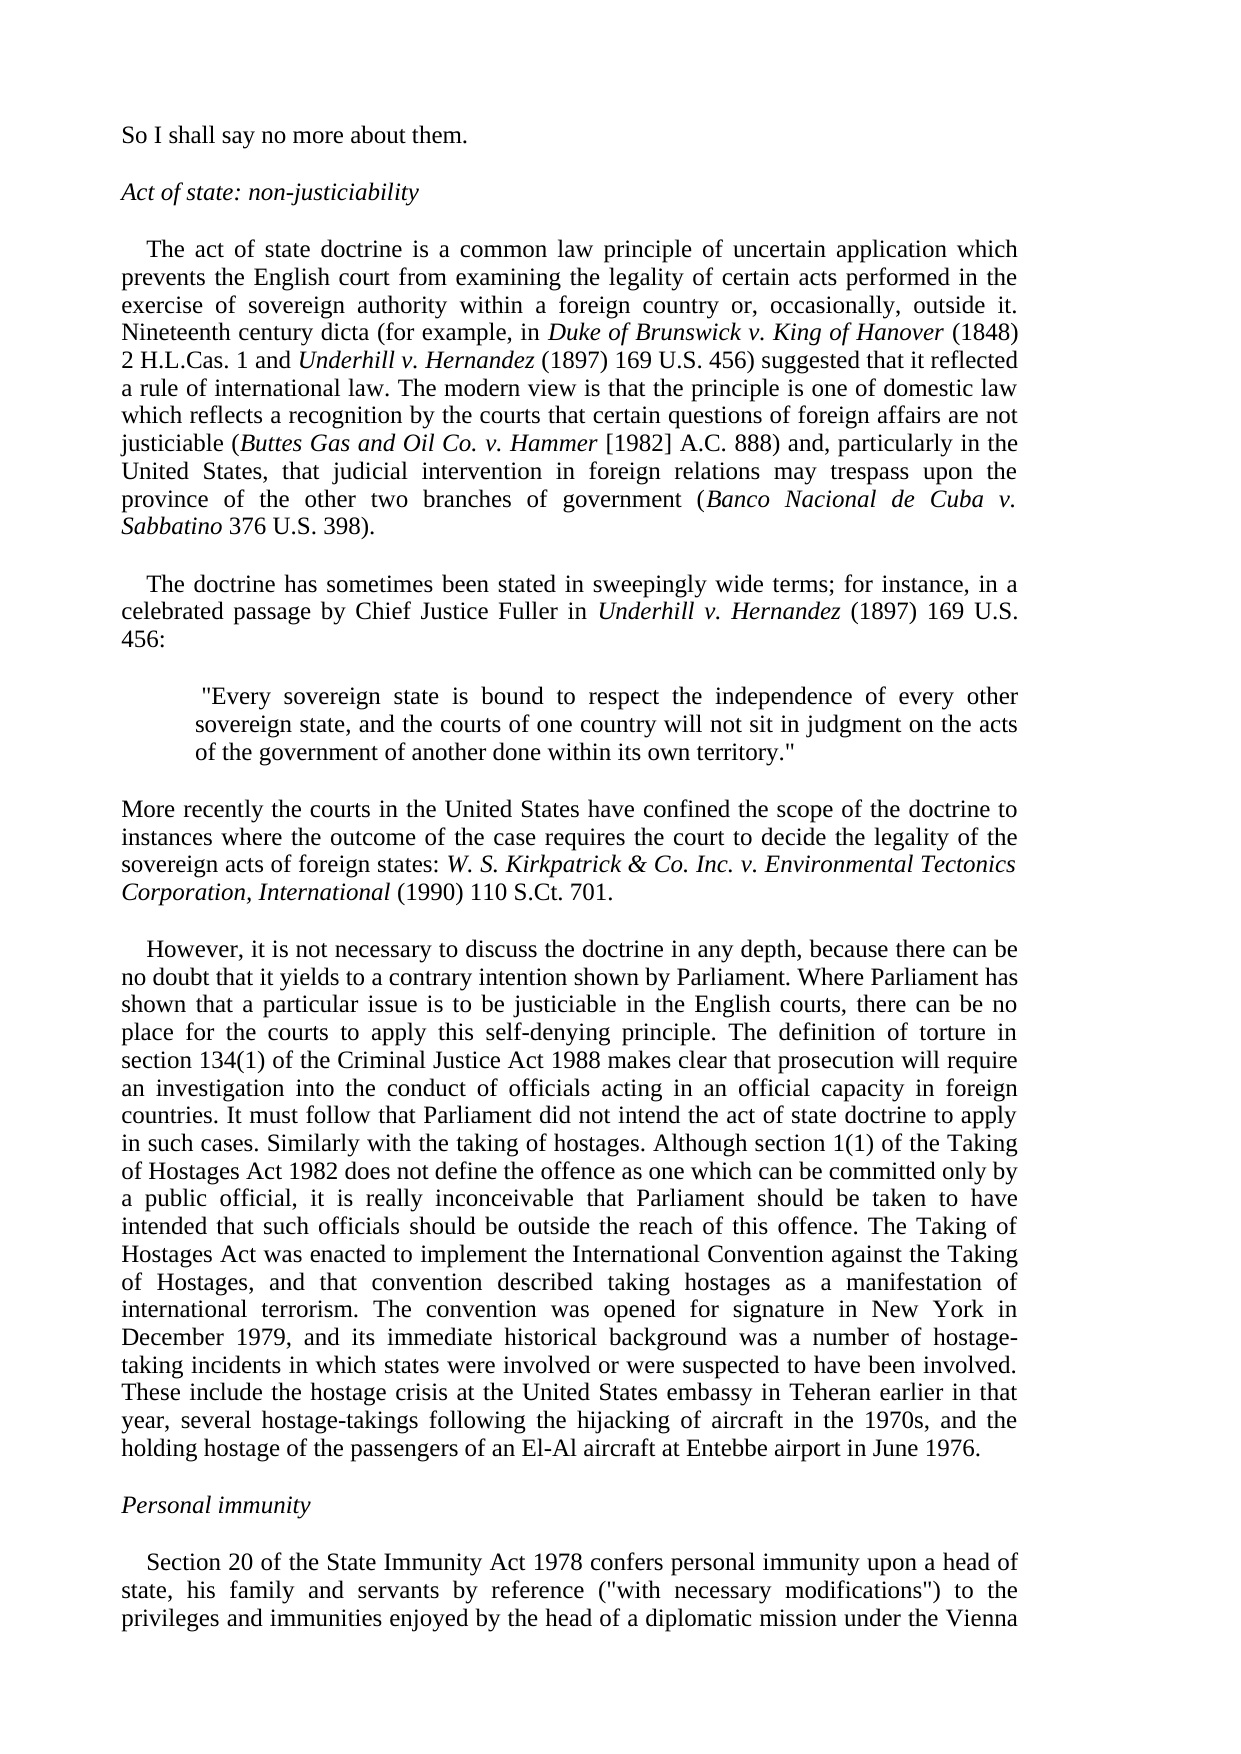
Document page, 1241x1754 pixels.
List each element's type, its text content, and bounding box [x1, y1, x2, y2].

table_header So I shall say no more about them. Act of state: non-justiciability The act of state doctrine is a common law principle of uncertain application which prevents the English court from examining the legality of certain acts performed in the exercise of sovereign authority within a foreign country or, occasionally, outside it. Nineteenth century dicta (for example, in Duke of Brunswick v. King of Hanover (1848) 2 H.L.Cas. 1 and Underhill v. Hernandez (1897) 169 U.S. 456) suggested that it reflected a rule of international law. The modern view is that the principle is one of domestic law which reflects a recognition by the courts that certain questions of foreign affairs are not justiciable (Buttes Gas and Oil Co. v. Hammer [1982] A.C. 888) and, particularly in the United States, that judicial intervention in foreign relations may trespass upon the province of the other two branches of government (Banco Nacional de Cuba v. Sabbatino 376 U.S. 398). The doctrine has sometimes been stated in sweepingly wide terms; for instance, in a celebrated passage by Chief Justice Fuller in Underhill v. Hernandez (1897) 169 U.S. 456: "Every sovereign state is bound to respect the independence of every other sovereign state, and the courts of one country will not sit in judgment on the acts of the government of another done within its own territory." More recently the courts in the United States have confined the scope of the doctrine to instances where the outcome of the case requires the court to decide the legality of the sovereign acts of foreign states: W. S. Kirkpatrick & Co. Inc. v. Environmental Tectonics Corporation, International (1990) 110 S.Ct. 701. However, it is not necessary to discuss the doctrine in any depth, because there can be no doubt that it yields to a contrary intention shown by Parliament. Where Parliament has shown that a particular issue is to be justiciable in the English courts, there can be no place for the courts to apply this self-denying principle. The definition of torture in section 134(1) of the Criminal Justice Act 1988 makes clear that prosecution will require an investigation into the conduct of officials acting in an official capacity in foreign countries. It must follow that Parliament did not intend the act of state doctrine to apply in such cases. Similarly with the taking of hostages. Although section 1(1) of the Taking of Hostages Act 1982 does not define the offence as one which can be committed only by a public official, it is really inconceivable that Parliament should be taken to have intended that such officials should be outside the reach of this offence. The Taking of Hostages Act was enacted to implement the International Convention against the Taking of Hostages, and that convention described taking hostages as a manifestation of international terrorism. The convention was opened for signature in New York in December 1979, and its immediate historical background was a number of hostage-taking incidents in which states were involved or were suspected to have been involved. These include the hostage crisis at the United States embassy in Teheran earlier in that year, several hostage-takings following the hijacking of aircraft in the 1970s, and the holding hostage of the passengers of an El-Al aircraft at Entebbe airport in June 1976. Personal immunity Section 20 of the State Immunity Act 1978 confers personal immunity upon a head of state, his family and servants by reference ("with necessary modifications") to the privileges and immunities enjoyed by the head of a diplomatic mission under the Vienna [118, 118, 1022, 1634]
